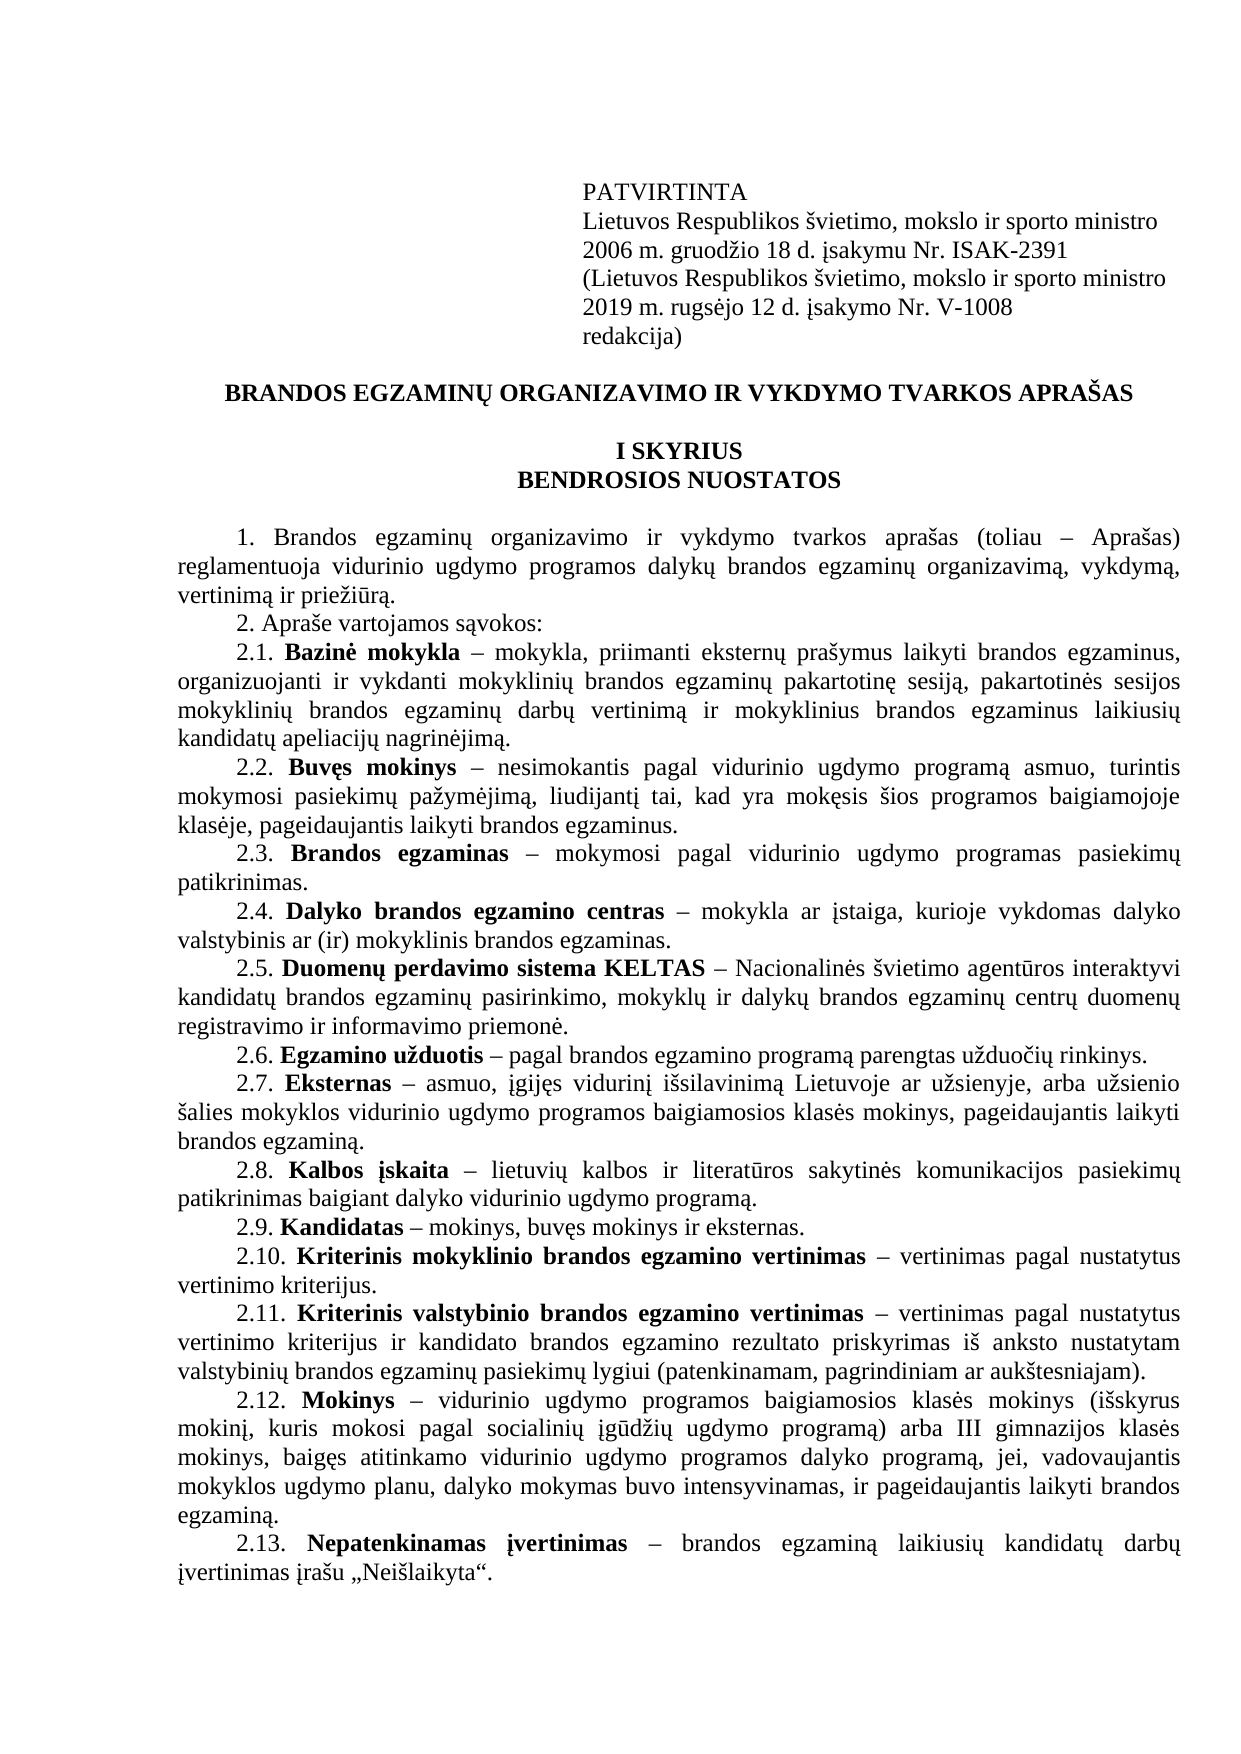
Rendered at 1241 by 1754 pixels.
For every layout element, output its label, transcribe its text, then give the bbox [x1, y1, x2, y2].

text Lietuvos Respublikos švietimo, mokslo ir sporto ministro [177, 206, 1181, 235]
text 2.5. Duomenų perdavimo sistema KELTAS – Nacionalinės švietimo agentūros interaktyvi kandidatų brandos egzaminų pasirinkimo, mokyklų ir dalykų brandos egzaminų centrų duomenų registravimo ir informavimo priemonė. [177, 953, 1181, 1040]
text 2.13. Nepatenkinamas įvertinimas – brandos egzaminą laikiusių kandidatų darbų įvertinimas įrašu „Neišlaikyta“. [177, 1528, 1181, 1586]
text (Lietuvos Respublikos švietimo, mokslo ir sporto ministro [177, 263, 1181, 292]
text 2.9. Kandidatas – mokinys, buvęs mokinys ir eksternas. [177, 1212, 1181, 1241]
text I SKYRIUS [177, 436, 1181, 465]
text 2.11. Kriterinis valstybinio brandos egzamino vertinimas – vertinimas pagal nustatytus vertinimo kriterijus ir kandidato brandos egzamino rezultato priskyrimas iš anksto nustatytam valstybinių brandos egzaminų pasiekimų lygiui (patenkinamam, pagrindiniam ar aukštesniajam). [177, 1298, 1181, 1385]
text 2.10. Kriterinis mokyklinio brandos egzamino vertinimas – vertinimas pagal nustatytus vertinimo kriterijus. [177, 1241, 1181, 1298]
text 2.8. Kalbos įskaita – lietuvių kalbos ir literatūros sakytinės komunikacijos pasiekimų patikrinimas baigiant dalyko vidurinio ugdymo programą. [177, 1155, 1181, 1212]
text BENDROSIOS NUOSTATOS [177, 465, 1181, 493]
text 2. Apraše vartojamos sąvokos: [177, 608, 1181, 637]
text 2.2. Buvęs mokinys – nesimokantis pagal vidurinio ugdymo programą asmuo, turintis mokymosi pasiekimų pažymėjimą, liudijantį tai, kad yra mokęsis šios programos baigiamojoje klasėje, pageidaujantis laikyti brandos egzaminus. [177, 752, 1181, 838]
text 2.6. Egzamino užduotis – pagal brandos egzamino programą parengtas užduočių rinkinys. [177, 1040, 1181, 1068]
text 1. Brandos egzaminų organizavimo ir vykdymo tvarkos aprašas (toliau – Aprašas) reglamentuoja vidurinio ugdymo programos dalykų brandos egzaminų organizavimą, vykdymą, vertinimą ir priežiūrą. [177, 522, 1181, 608]
text 2.7. Eksternas – asmuo, įgijęs vidurinį išsilavinimą Lietuvoje ar užsienyje, arba užsienio šalies mokyklos vidurinio ugdymo programos baigiamosios klasės mokinys, pageidaujantis laikyti brandos egzaminą. [177, 1068, 1181, 1155]
text BRANDOS EGZAMINŲ ORGANIZAVIMO IR VYKDYMO TVARKOS APRAŠAS [177, 378, 1181, 407]
text redakcija) [177, 321, 1181, 350]
text 2.4. Dalyko brandos egzamino centras – mokykla ar įstaiga, kurioje vykdomas dalyko valstybinis ar (ir) mokyklinis brandos egzaminas. [177, 896, 1181, 953]
text 2.3. Brandos egzaminas – mokymosi pagal vidurinio ugdymo programas pasiekimų patikrinimas. [177, 838, 1181, 896]
text 2.1. Bazinė mokykla – mokykla, priimanti eksternų prašymus laikyti brandos egzaminus, organizuojanti ir vykdanti mokyklinių brandos egzaminų pakartotinę sesiją, pakartotinės sesijos mokyklinių brandos egzaminų darbų vertinimą ir mokyklinius brandos egzaminus laikiusių kandidatų apeliacijų nagrinėjimą. [177, 637, 1181, 752]
text 2.12. Mokinys – vidurinio ugdymo programos baigiamosios klasės mokinys (išskyrus mokinį, kuris mokosi pagal socialinių įgūdžių ugdymo programą) arba III gimnazijos klasės mokinys, baigęs atitinkamo vidurinio ugdymo programos dalyko programą, jei, vadovaujantis mokyklos ugdymo planu, dalyko mokymas buvo intensyvinamas, ir pageidaujantis laikyti brandos egzaminą. [177, 1385, 1181, 1528]
text PATVIRTINTA [177, 177, 1181, 206]
text 2019 m. rugsėjo 12 d. įsakymo Nr. V-1008 [177, 292, 1181, 321]
text 2006 m. gruodžio 18 d. įsakymu Nr. ISAK-2391 [177, 235, 1181, 263]
